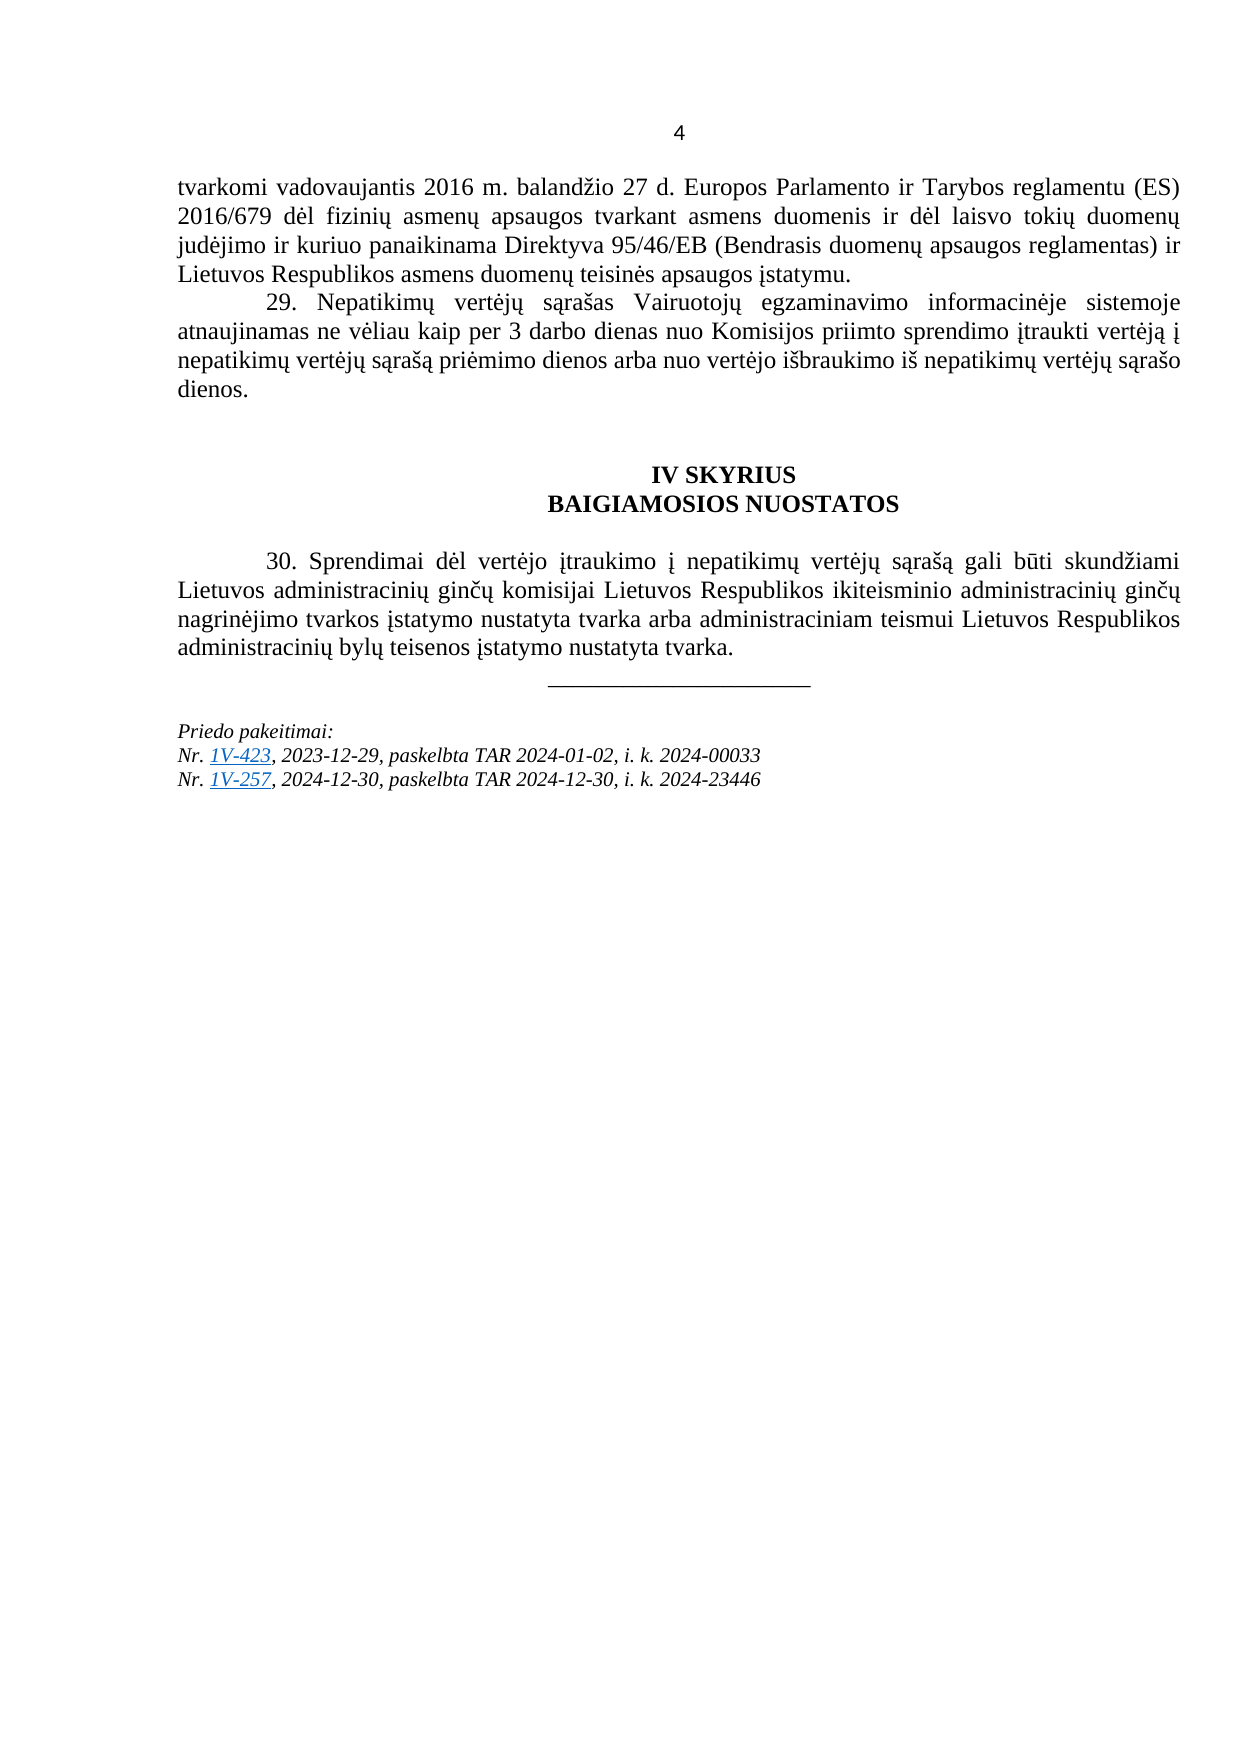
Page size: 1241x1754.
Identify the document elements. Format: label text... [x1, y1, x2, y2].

text BAIGIAMOSIOS NUOSTATOS [266, 489, 1181, 517]
text Nr. 1V-423, 2023-12-29, paskelbta TAR 2024-01-02, i. k. 2024-00033 [177, 743, 1181, 767]
text IV SKYRIUS [266, 460, 1181, 489]
text 30. Sprendimai dėl vertėjo įtraukimo į nepatikimų vertėjų sąrašą gali būti skundžiami Lietuvos administracinių ginčų komisijai Lietuvos Respublikos ikiteisminio administracinių ginčų nagrinėjimo tvarkos įstatymo nustatyta tvarka arba administraciniam teismui Lietuvos Respublikos administracinių bylų teisenos įstatymo nustatyta tvarka. [177, 546, 1181, 661]
text _____________________ [177, 661, 1181, 690]
text tvarkomi vadovaujantis 2016 m. balandžio 27 d. Europos Parlamento ir Tarybos reglamentu (ES) 2016/679 dėl fizinių asmenų apsaugos tvarkant asmens duomenis ir dėl laisvo tokių duomenų judėjimo ir kuriuo panaikinama Direktyva 95/46/EB (Bendrasis duomenų apsaugos reglamentas) ir Lietuvos Respublikos asmens duomenų teisinės apsaugos įstatymu. [177, 172, 1181, 287]
text Nr. 1V-257, 2024-12-30, paskelbta TAR 2024-12-30, i. k. 2024-23446 [177, 767, 1181, 791]
text Priedo pakeitimai: [177, 719, 1181, 743]
text 29. Nepatikimų vertėjų sąrašas Vairuotojų egzaminavimo informacinėje sistemoje atnaujinamas ne vėliau kaip per 3 darbo dienas nuo Komisijos priimto sprendimo įtraukti vertėją į nepatikimų vertėjų sąrašą priėmimo dienos arba nuo vertėjo išbraukimo iš nepatikimų vertėjų sąrašo dienos. [177, 287, 1181, 402]
